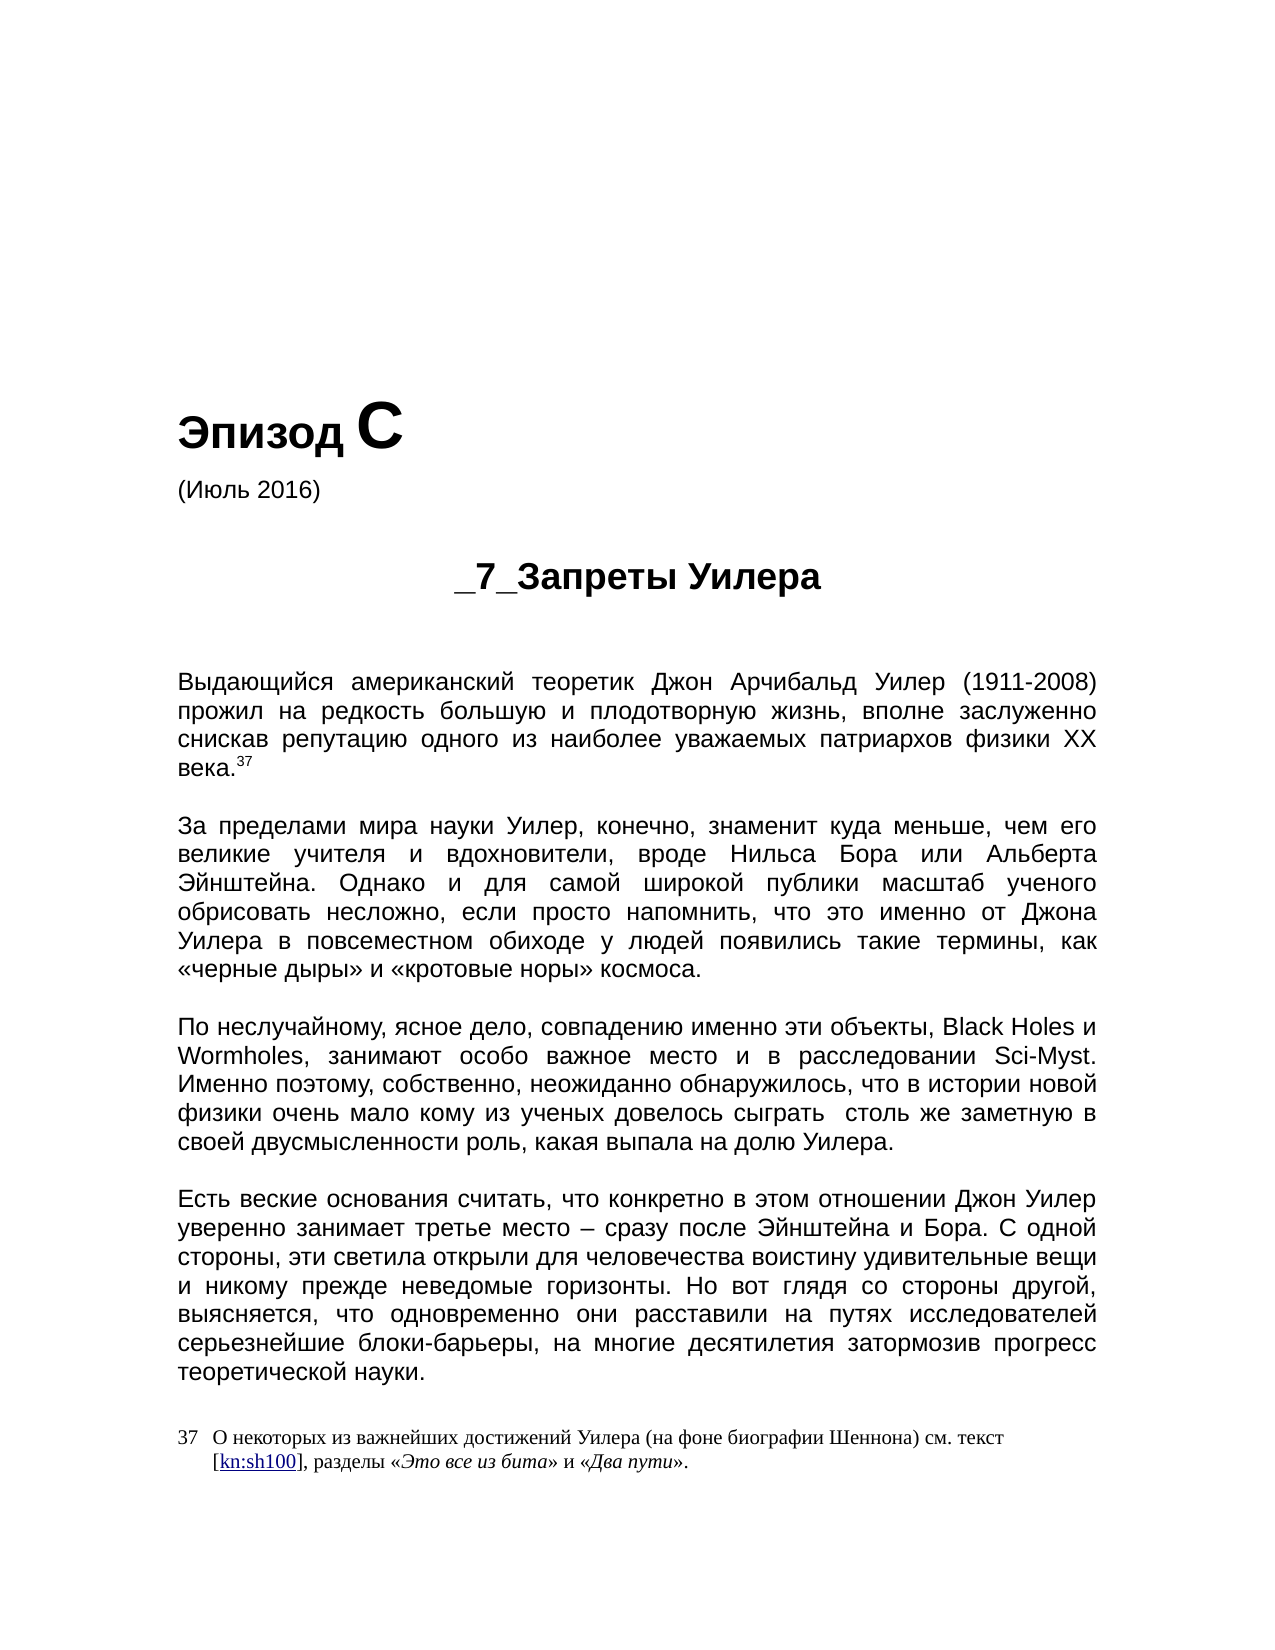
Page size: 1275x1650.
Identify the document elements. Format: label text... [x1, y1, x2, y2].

subtitle Эпизод C [177, 386, 1098, 463]
text (Июль 2016) [177, 476, 1098, 504]
text По неслучайному, ясное дело, совпадению именно эти объекты, Black Holes и Wormholes, занимают особо важное место и в расследовании Sci-Myst. Именно поэтому, собственно, неожиданно обнаружилось, что в истории новой физики очень мало кому из ученых довелось сыграть столь же заметную в своей двусмысленности роль, какая выпала на долю Уилера. [177, 1012, 1098, 1156]
text Есть веские основания считать, что конкретно в этом отношении Джон Уилер уверенно занимает третье место – сразу после Эйнштейна и Бора. С одной стороны, эти светила открыли для человечества воистину удивительные вещи и никому прежде неведомые горизонты. Но вот глядя со стороны другой, выясняется, что одновременно они расставили на путях исследователей серьезнейшие блоки-барьеры, на многие десятилетия затормозив прогресс теоретической науки. [177, 1184, 1098, 1386]
text О некоторых из важнейших достижений Уилера (на фоне биографии Шеннона) см. текст [kn:sh100], разделы «Это все из бита» и «Два пути». [177, 1425, 1098, 1473]
text Выдающийся американский теоретик Джон Арчибальд Уилер (1911-2008) прожил на редкость большую и плодотворную жизнь, вполне заслуженно снискав репутацию одного из наиболее уважаемых патриархов физики XX века. [177, 667, 1098, 782]
subtitle _7_Запреты Уилера [177, 554, 1098, 597]
text За пределами мира науки Уилер, конечно, знаменит куда меньше, чем его великие учителя и вдохновители, вроде Нильса Бора или Альберта Эйнштейна. Однако и для самой широкой публики масштаб ученого обрисовать несложно, если просто напомнить, что это именно от Джона Уилера в повсеместном обиходе у людей появились такие термины, как «черные дыры» и «кротовые норы» космоса. [177, 811, 1098, 983]
